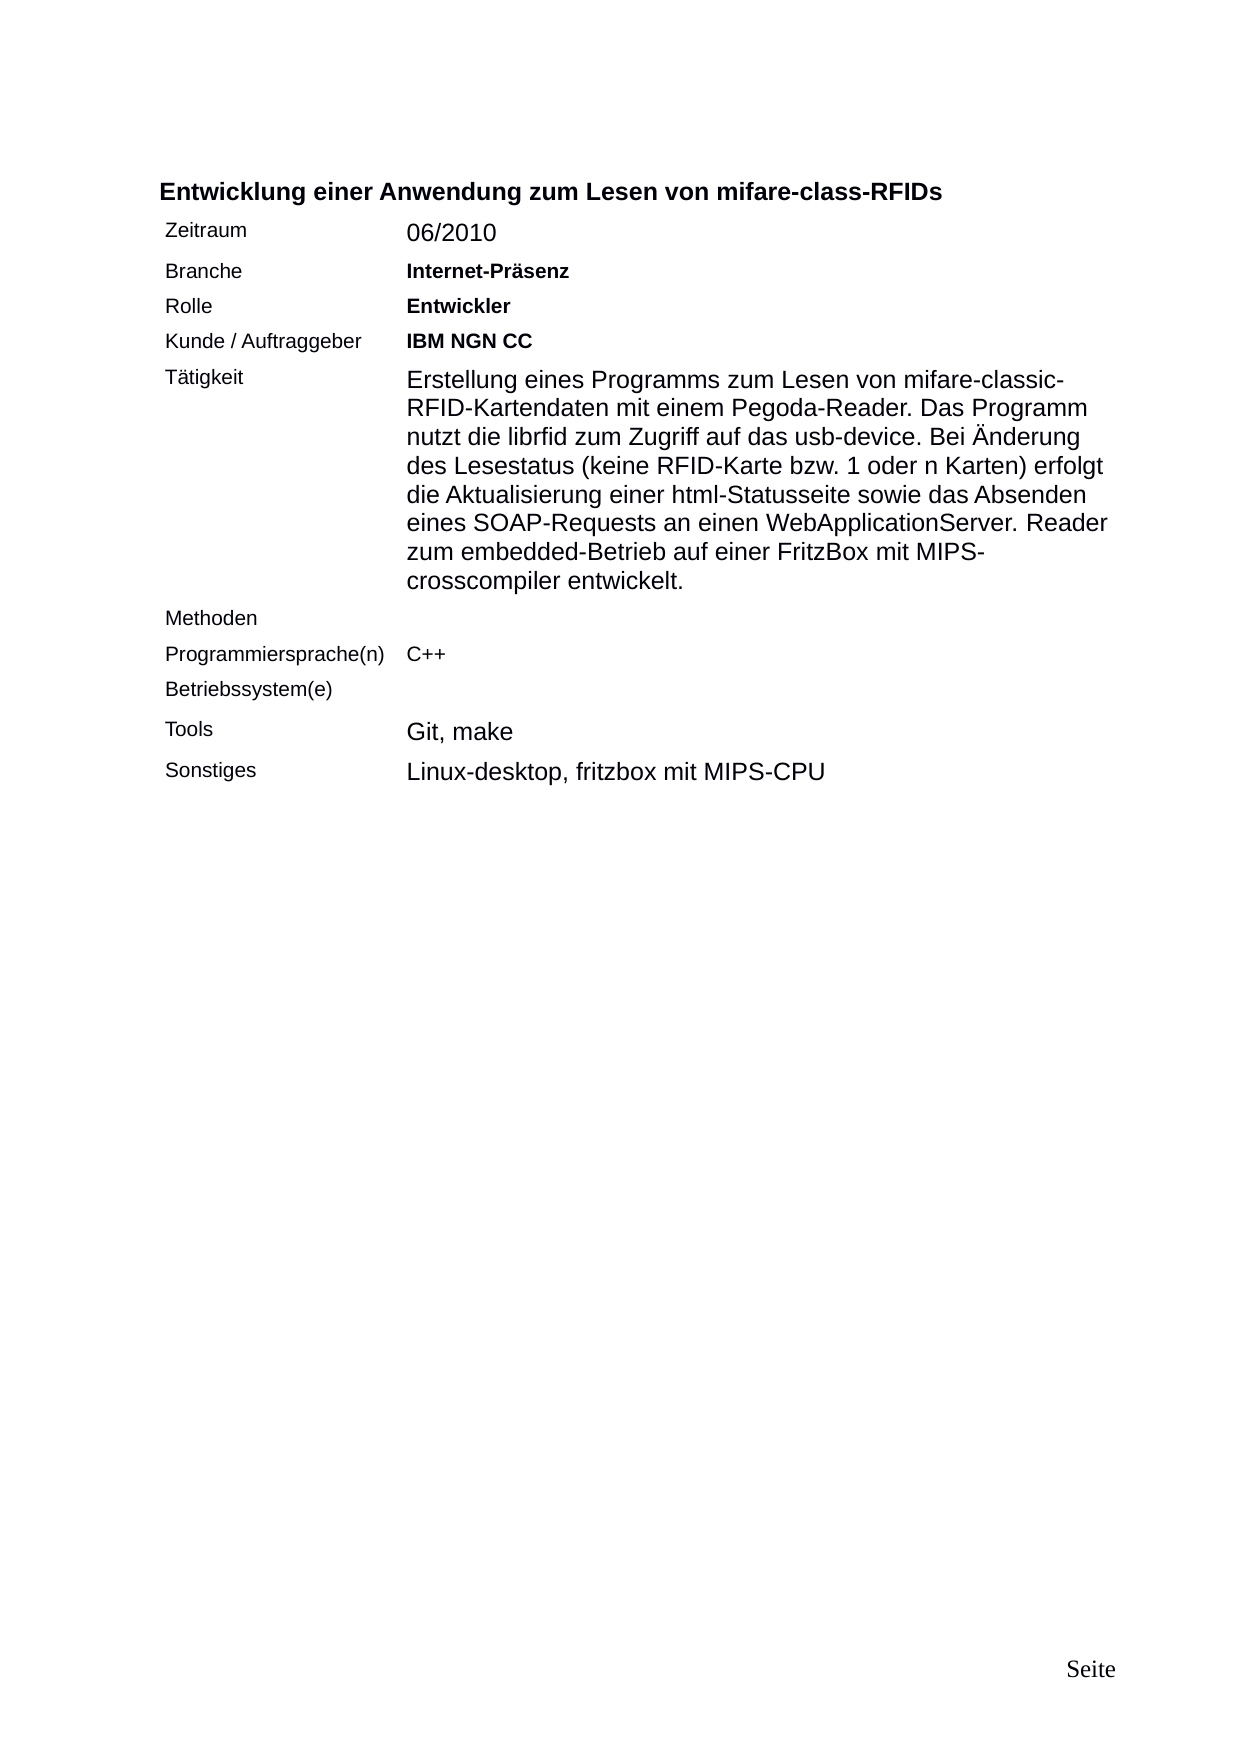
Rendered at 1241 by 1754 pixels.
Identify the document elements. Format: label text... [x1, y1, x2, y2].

table_cell Sonstiges [154, 752, 401, 792]
table_cell Branche [154, 253, 401, 288]
table_cell Tätigkeit [154, 359, 401, 600]
table_cell Kunde / Auftraggeber [154, 324, 401, 359]
table_cell IBM NGN CC [401, 324, 1128, 359]
table_header Entwicklung einer Anwendung zum Lesen von mifare-class-RFIDs [154, 172, 1128, 212]
table_cell 06/2010 [401, 213, 1128, 253]
table_cell C++ [401, 636, 1128, 671]
table_cell Entwickler [401, 288, 1128, 323]
table_cell Erstellung eines Programms zum Lesen von mifare-classic-RFID-Kartendaten mit einem Pegoda-Reader. Das Programm nutzt die librfid zum Zugriff auf das usb-device. Bei Änderung des Lesestatus (keine RFID-Karte bzw. 1 oder n Karten) erfolgt die Aktualisierung einer html-Statusseite sowie das Absenden eines SOAP-Requests an einen WebApplicationServer. Reader zum embedded-Betrieb auf einer FritzBox mit MIPS-crosscompiler entwickelt. [401, 359, 1128, 600]
table_cell Methoden [154, 600, 401, 636]
table_cell Linux-desktop, fritzbox mit MIPS-CPU [401, 752, 1128, 792]
table_cell [401, 671, 1128, 711]
table_cell Internet-Präsenz [401, 253, 1128, 288]
table_cell Git, make [401, 711, 1128, 752]
table_cell Betriebssystem(e) [154, 671, 401, 711]
table_cell Programmiersprache(n) [154, 636, 401, 671]
table_cell Rolle [154, 288, 401, 323]
table_cell [401, 600, 1128, 636]
table_cell Tools [154, 711, 401, 752]
table_cell Zeitraum [154, 213, 401, 253]
